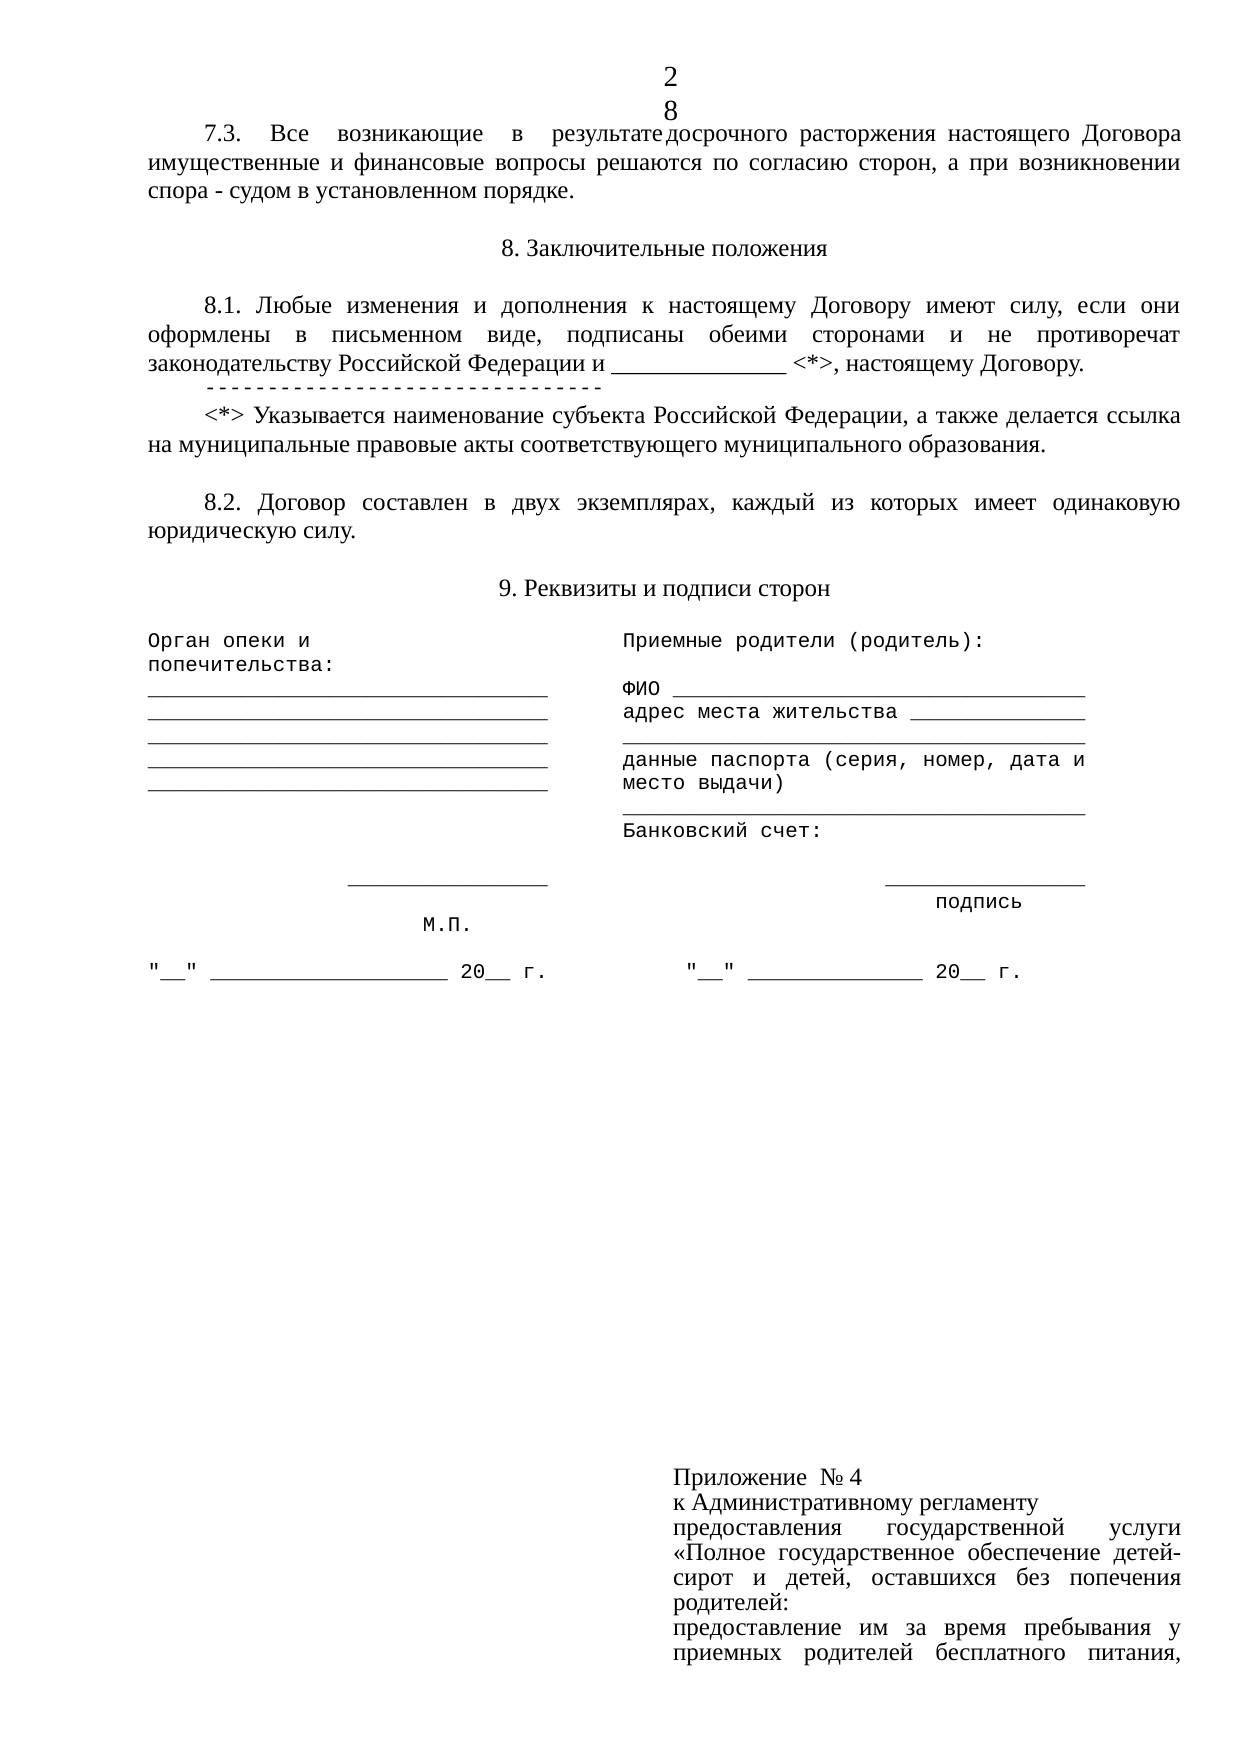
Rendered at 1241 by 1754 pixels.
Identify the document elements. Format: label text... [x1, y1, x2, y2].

text 8.2. Договор составлен в двух экземплярах, каждый из которых имеет одинаковую юридическую силу. [148, 487, 1181, 544]
text ________________________________ адрес места жительства ______________ [148, 701, 1181, 725]
text "__" ___________________ 20__ г. "__" ______________ 20__ г. [148, 962, 1181, 985]
text 8. Заключительные положения [148, 233, 1181, 262]
text Приложение № 4 [673, 1465, 1181, 1490]
text предоставление им за время пребывания у приемных родителей бесплатного питания, бесплатного комплекта одежды, обуви и мягкого инвентаря, бесплатного медицинского обеспечения или возмещение их полной стоимости» [673, 1615, 1181, 1665]
text к Административному регламенту [673, 1490, 1181, 1515]
text попечительства: [148, 654, 1181, 678]
text ________________________________ место выдачи) [148, 772, 1181, 796]
text <*> Указывается наименование субъекта Российской Федерации, а также делается ссылка на муниципальные правовые акты соответствующего муниципального образования. [148, 401, 1181, 458]
text ________________________________ ФИО _________________________________ [148, 678, 1181, 701]
text -------------------------------- [148, 377, 1181, 401]
text М.П. [148, 914, 1181, 938]
text предоставления государственной услуги «Полное государственное обеспечение детей-сирот и детей, оставшихся без попечения родителей: [673, 1515, 1181, 1615]
text Банковский счет: [148, 820, 1181, 843]
text ________________________________ _____________________________________ [148, 725, 1181, 749]
text Орган опеки и Приемные родители (родитель): [148, 631, 1181, 654]
text ________________ ________________ [148, 867, 1181, 891]
text _____________________________________ [148, 796, 1181, 820]
text подпись [148, 891, 1181, 914]
text 7.3. Все возникающие в результате досрочного расторжения настоящего Договора имущественные и финансовые вопросы решаются по согласию сторон, а при возникновении спора - судом в установленном порядке. [148, 118, 1181, 204]
text ________________________________ данные паспорта (серия, номер, дата и [148, 749, 1181, 772]
text 8.1. Любые изменения и дополнения к настоящему Договору имеют силу, если они оформлены в письменном виде, подписаны обеими сторонами и не противоречат законодательству Российской Федерации и ______________ <*>, настоящему Договору. [148, 291, 1181, 377]
text 9. Реквизиты и подписи сторон [148, 573, 1181, 602]
